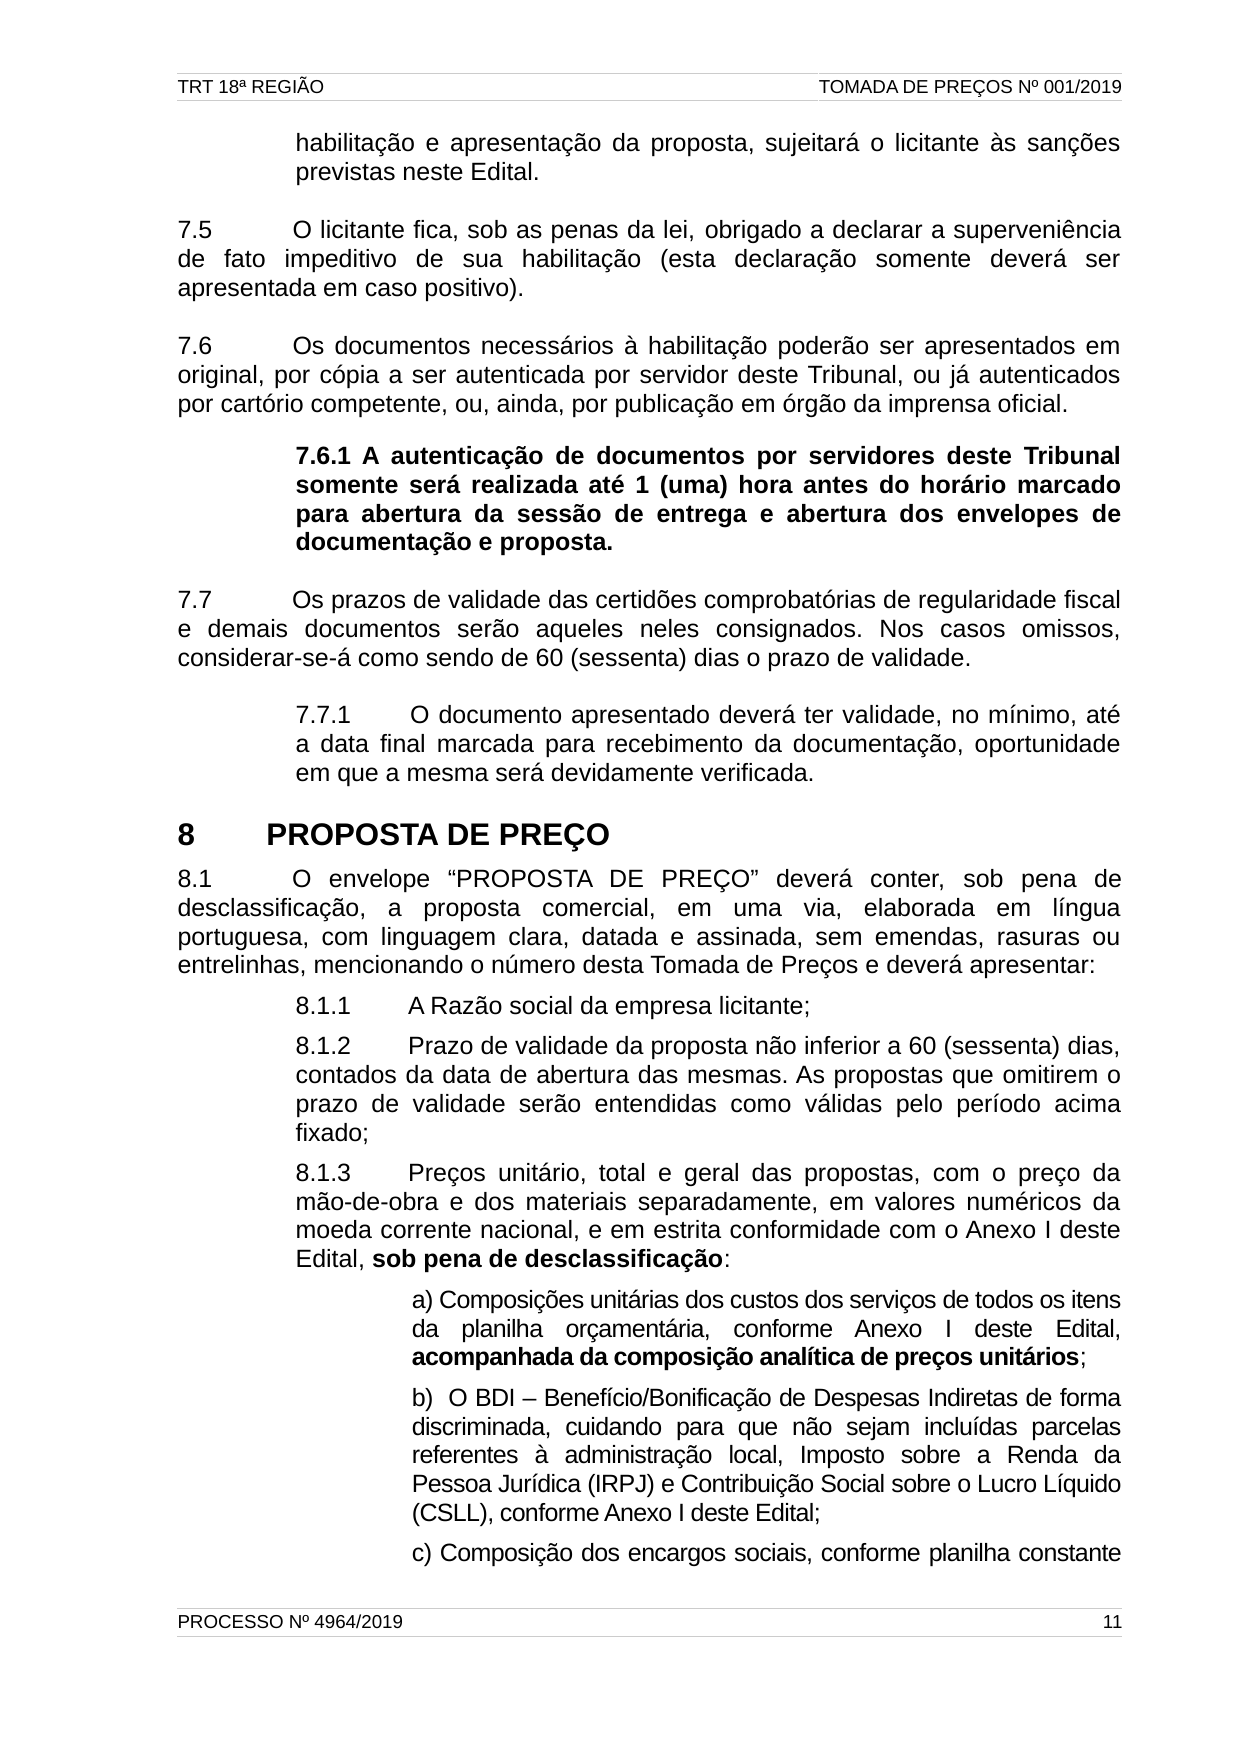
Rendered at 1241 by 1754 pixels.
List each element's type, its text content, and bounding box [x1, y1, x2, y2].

text a) Composições unitárias dos custos dos serviços de todos os itens da planilha orçamentária, conforme Anexo I deste Edital, acompanhada da composição analítica de preços unitários; [412, 1285, 1122, 1371]
text 8.1 O envelope “PROPOSTA DE PREÇO” deverá conter, sob pena de desclassificação, a proposta comercial, em uma via, elaborada em língua portuguesa, com linguagem clara, datada e assinada, sem emendas, rasuras ou entrelinhas, mencionando o número desta Tomada de Preços e deverá apresentar: [177, 864, 1122, 979]
text 8.1.3 Preços unitário, total e geral das propostas, com o preço da mão-de-obra e dos materiais separadamente, em valores numéricos da moeda corrente nacional, e em estrita conformidade com o Anexo I deste Edital, sob pena de desclassificação: [295, 1158, 1122, 1273]
text c) Composição dos encargos sociais, conforme planilha constante [412, 1538, 1122, 1567]
text 7.5 O licitante fica, sob as penas da lei, obrigado a declarar a superveniência de fato impeditivo de sua habilitação (esta declaração somente deverá ser apresentada em caso positivo). [177, 215, 1122, 302]
text 8.1.1 A Razão social da empresa licitante; [295, 991, 1122, 1019]
text 8.1.2 Prazo de validade da proposta não inferior a 60 (sessenta) dias, contados da data de abertura das mesmas. As propostas que omitirem o prazo de validade serão entendidas como válidas pelo período acima fixado; [295, 1031, 1122, 1146]
text b) O BDI – Benefício/Bonificação de Despesas Indiretas de forma discriminada, cuidando para que não sejam incluídas parcelas referentes à administração local, Imposto sobre a Renda da Pessoa Jurídica (IRPJ) e Contribuição Social sobre o Lucro Líquido (CSLL), conforme Anexo I deste Edital; [412, 1383, 1122, 1527]
text 7.6.1 A autenticação de documentos por servidores deste Tribunal somente será realizada até 1 (uma) hora antes do horário marcado para abertura da sessão de entrega e abertura dos envelopes de documentação e proposta. [295, 441, 1122, 556]
text 7.7 Os prazos de validade das certidões comprobatórias de regularidade fiscal e demais documentos serão aqueles neles consignados. Nos casos omissos, considerar-se-á como sendo de 60 (sessenta) dias o prazo de validade. [177, 586, 1122, 672]
text 7.7.1 O documento apresentado deverá ter validade, no mínimo, até a data final marcada para recebimento da documentação, oportunidade em que a mesma será devidamente verificada. [295, 701, 1122, 787]
text habilitação e apresentação da proposta, sujeitará o licitante às sanções previstas neste Edital. [295, 128, 1122, 186]
text 7.6 Os documentos necessários à habilitação poderão ser apresentados em original, por cópia a ser autenticada por servidor deste Tribunal, ou já autenticados por cartório competente, ou, ainda, por publicação em órgão da imprensa oficial. [177, 331, 1122, 417]
